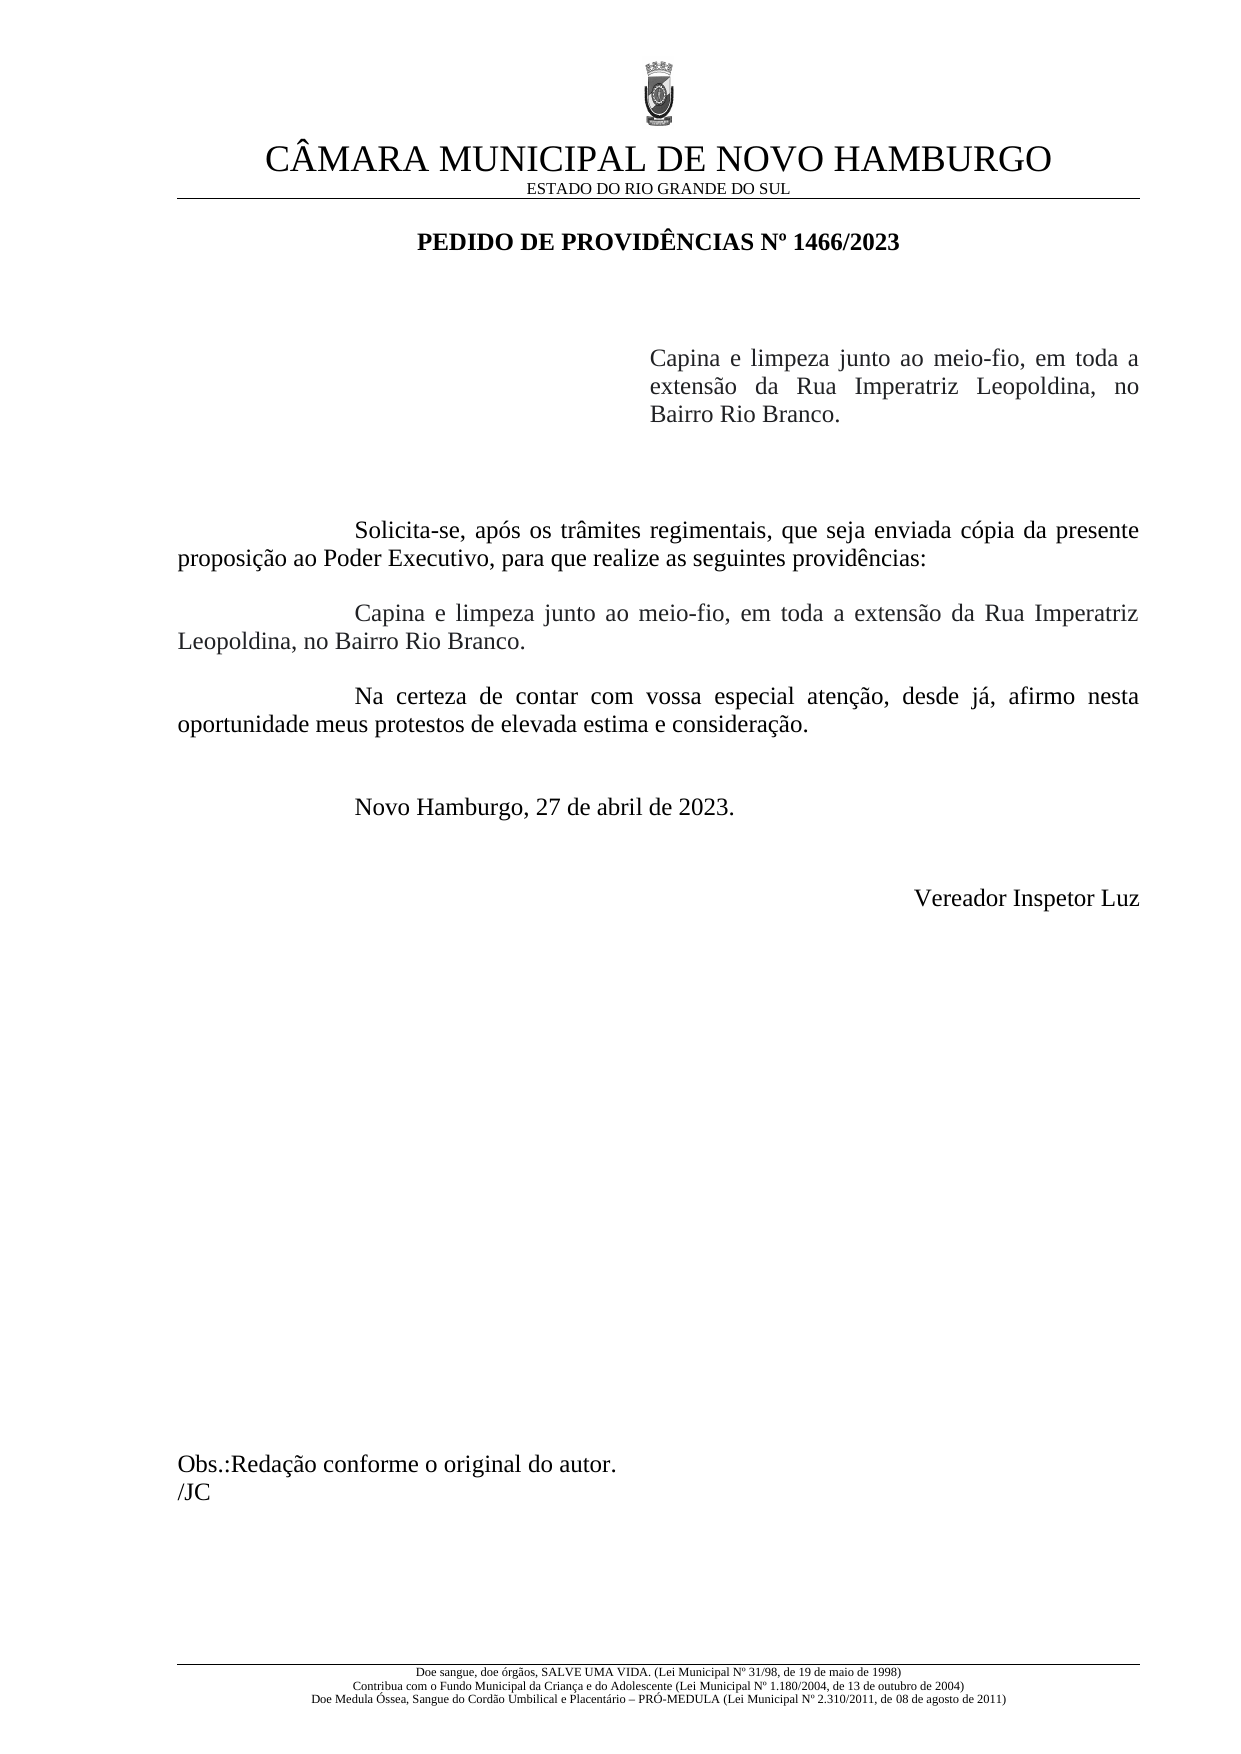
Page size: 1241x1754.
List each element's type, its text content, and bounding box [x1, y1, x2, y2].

text Capina e limpeza junto ao meio-fio, em toda a extensão da Rua Imperatriz Leopoldina, no Bairro Rio Branco. [177, 599, 1140, 655]
text Capina e limpeza junto ao meio-fio, em toda a extensão da Rua Imperatriz Leopoldina, no Bairro Rio Branco. [649, 344, 1140, 428]
text Obs.:Redação conforme o original do autor. [177, 1450, 1140, 1478]
text PEDIDO DE PROVIDÊNCIAS Nº 1466/2023 [177, 228, 1140, 256]
text Novo Hamburgo, 27 de abril de 2023. [177, 793, 1140, 821]
text Na certeza de contar com vossa especial atenção, desde já, afirmo nesta oportunidade meus protestos de elevada estima e consideração. [177, 682, 1140, 738]
text /JC [177, 1478, 1140, 1505]
text Vereador Inspetor Luz [177, 884, 1140, 912]
text Solicita-se, após os trâmites regimentais, que seja enviada cópia da presente proposição ao Poder Executivo, para que realize as seguintes providências: [177, 516, 1140, 572]
